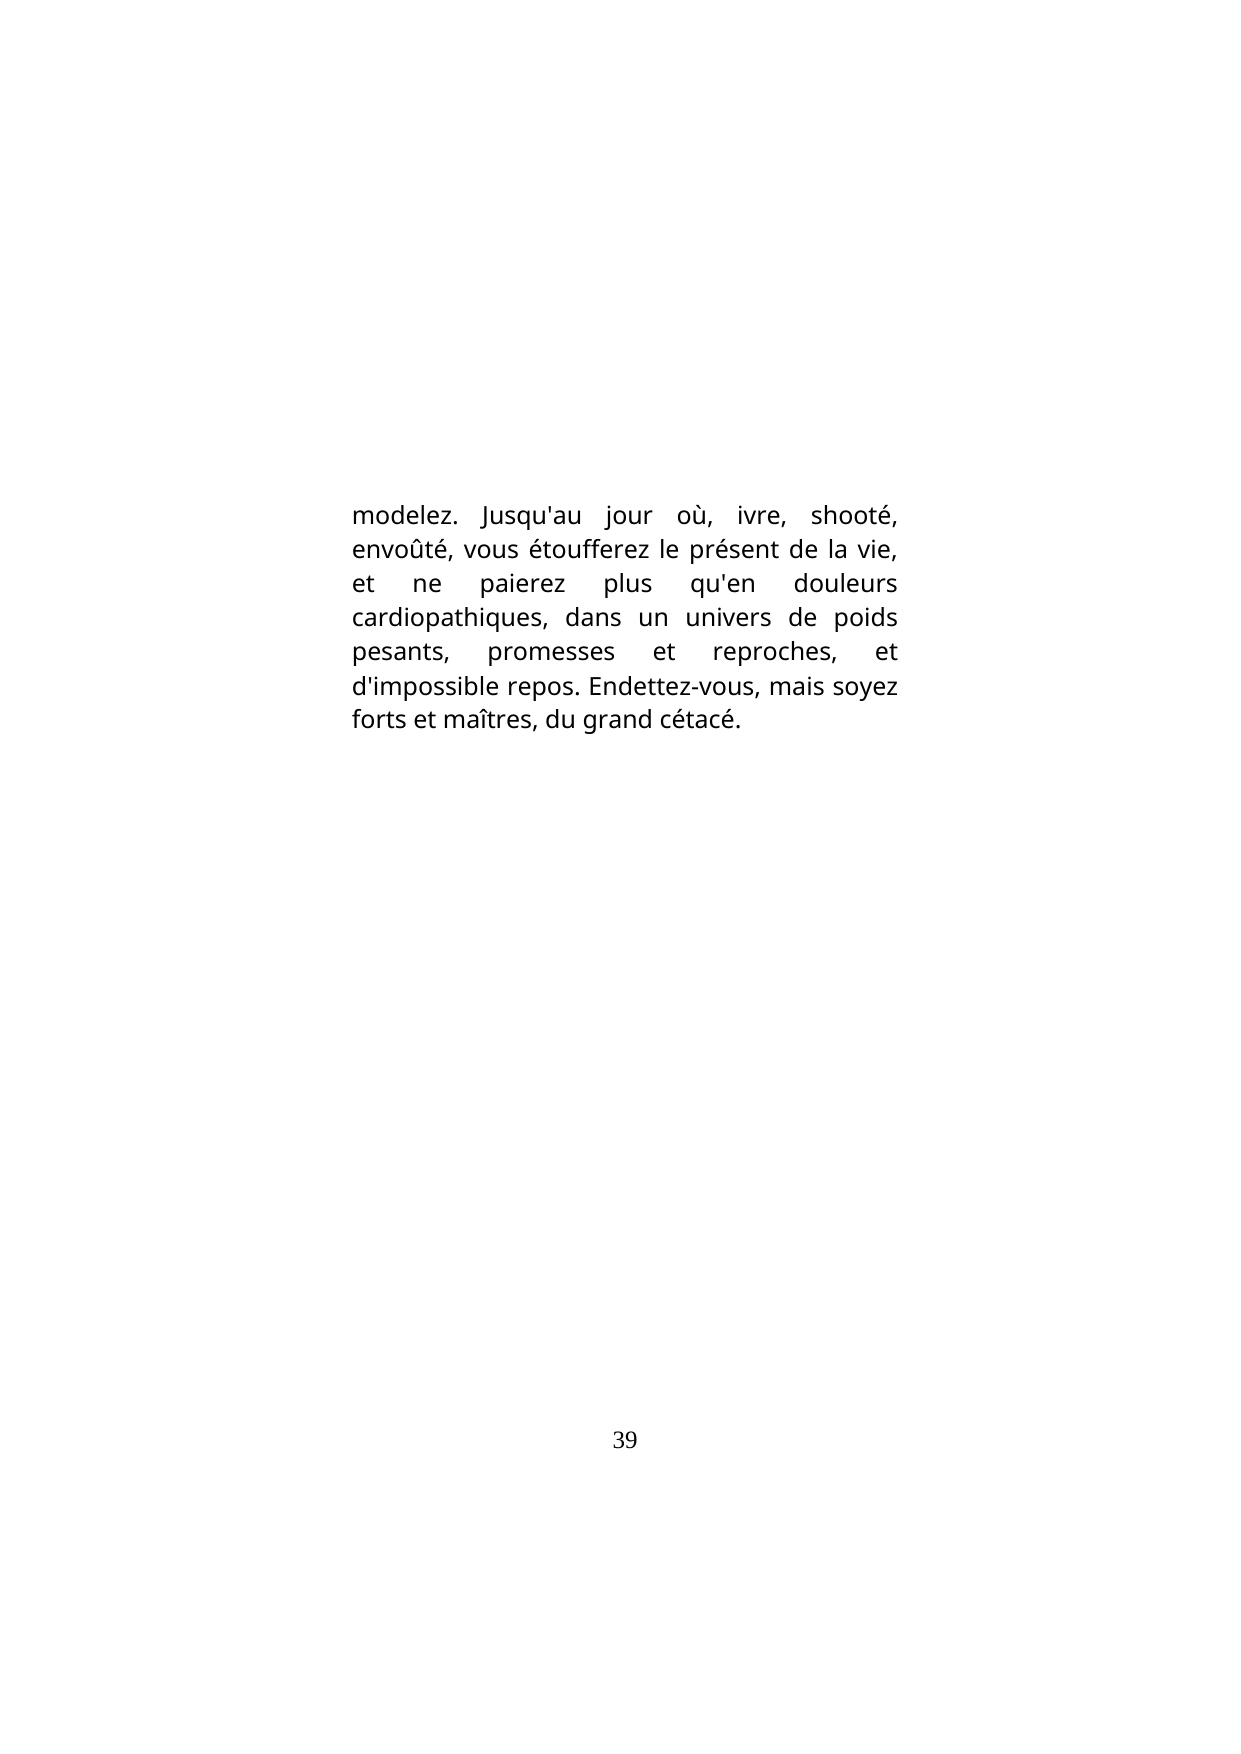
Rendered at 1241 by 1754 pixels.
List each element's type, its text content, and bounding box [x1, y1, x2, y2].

text modelez. Jusqu'au jour où, ivre, shooté, envoûté, vous étoufferez le présent de la vie, et ne paierez plus qu'en douleurs cardiopathiques, dans un univers de poids pesants, promesses et reproches, et d'impossible repos. Endettez-vous, mais soyez forts et maîtres, du grand cétacé. [352, 498, 898, 736]
